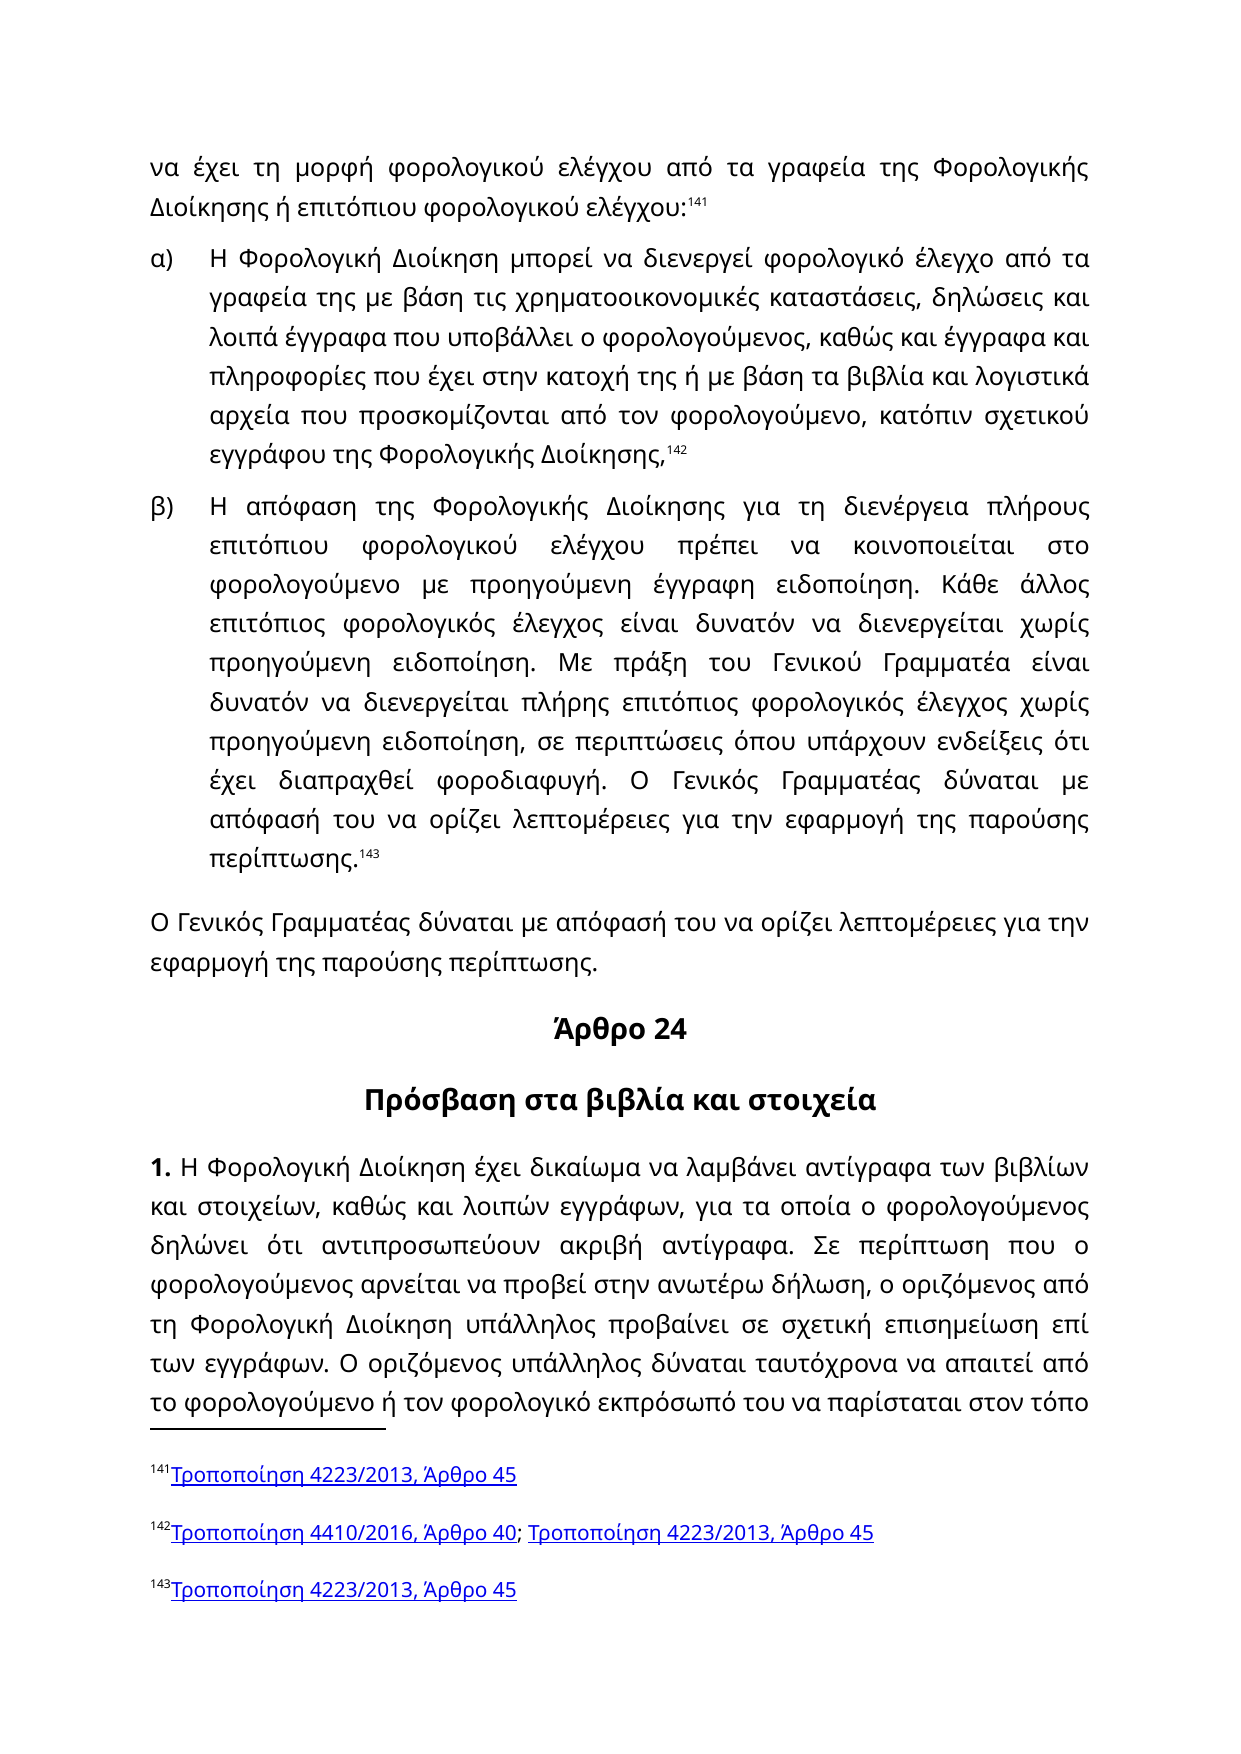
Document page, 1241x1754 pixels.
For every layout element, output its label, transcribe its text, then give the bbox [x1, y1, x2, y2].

text Τροποποίηση 4223/2013, Άρθρο 45 [150, 1460, 1090, 1489]
list β) Η απόφαση της Φορολογικής Διοίκησης για τη διενέργεια πλήρους επιτόπιου φορολογικού ελέγχου πρέπει να κοινοποιείται στο φορολογούμενο με προηγούμενη έγγραφη ειδοποίηση. Κάθε άλλος επιτόπιος φορολογικός έλεγχος είναι δυνατόν να διενεργείται χωρίς προηγούμενη ειδοποίηση. Με πράξη του Γενικού Γραμματέα είναι δυνατόν να διενεργείται πλήρης επιτόπιος φορολογικός έλεγχος χωρίς προηγούμενη ειδοποίηση, σε περιπτώσεις όπου υπάρχουν ενδείξεις ότι έχει διαπραχθεί φοροδιαφυγή. Ο Γενικός Γραμματέας δύναται με απόφασή του να ορίζει λεπτομέρειες για την εφαρμογή της παρούσης περίπτωσης. [150, 488, 1090, 875]
text να έχει τη μορφή φορολογικού ελέγχου από τα γραφεία της Φορολογικής Διοίκησης ή επιτόπιου φορολογικού ελέγχου: [150, 150, 1090, 223]
subtitle Πρόσβαση στα βιβλία και στοιχεία [150, 1079, 1090, 1119]
text Τροποποίηση 4223/2013, Άρθρο 45 [150, 1576, 1090, 1604]
list α) Η Φορολογική Διοίκηση μπορεί να διενεργεί φορολογικό έλεγχο από τα γραφεία της με βάση τις χρηματοοικονομικές καταστάσεις, δηλώσεις και λοιπά έγγραφα που υποβάλλει ο φορολογούμενος, καθώς και έγγραφα και πληροφορίες που έχει στην κατοχή της ή με βάση τα βιβλία και λογιστικά αρχεία που προσκομίζονται από τον φορολογούμενο, κατόπιν σχετικού εγγράφου της Φορολογικής Διοίκησης, [150, 241, 1090, 471]
subtitle Άρθρο 24 [150, 1008, 1090, 1048]
text Ο Γενικός Γραμματέας δύναται με απόφασή του να ορίζει λεπτομέρειες για την εφαρμογή της παρούσης περίπτωσης. [150, 905, 1090, 978]
text Τροποποίηση 4410/2016, Άρθρο 40; Τροποποίηση 4223/2013, Άρθρο 45 [150, 1518, 1090, 1546]
text 1. Η Φορολογική Διοίκηση έχει δικαίωμα να λαμβάνει αντίγραφα των βιβλίων και στοιχείων, καθώς και λοιπών εγγράφων, για τα οποία ο φορολογούμενος δηλώνει ότι αντιπροσωπεύουν ακριβή αντίγραφα. Σε περίπτωση που ο φορολογούμενος αρνείται να προβεί στην ανωτέρω δήλωση, ο οριζόμενος από τη Φορολογική Διοίκηση υπάλληλος προβαίνει σε σχετική επισημείωση επί των εγγράφων. Ο οριζόμενος υπάλληλος δύναται ταυτόχρονα να απαιτεί από το φορολογούμενο ή τον φορολογικό εκπρόσωπό του να παρίσταται στον τόπο [150, 1149, 1090, 1419]
